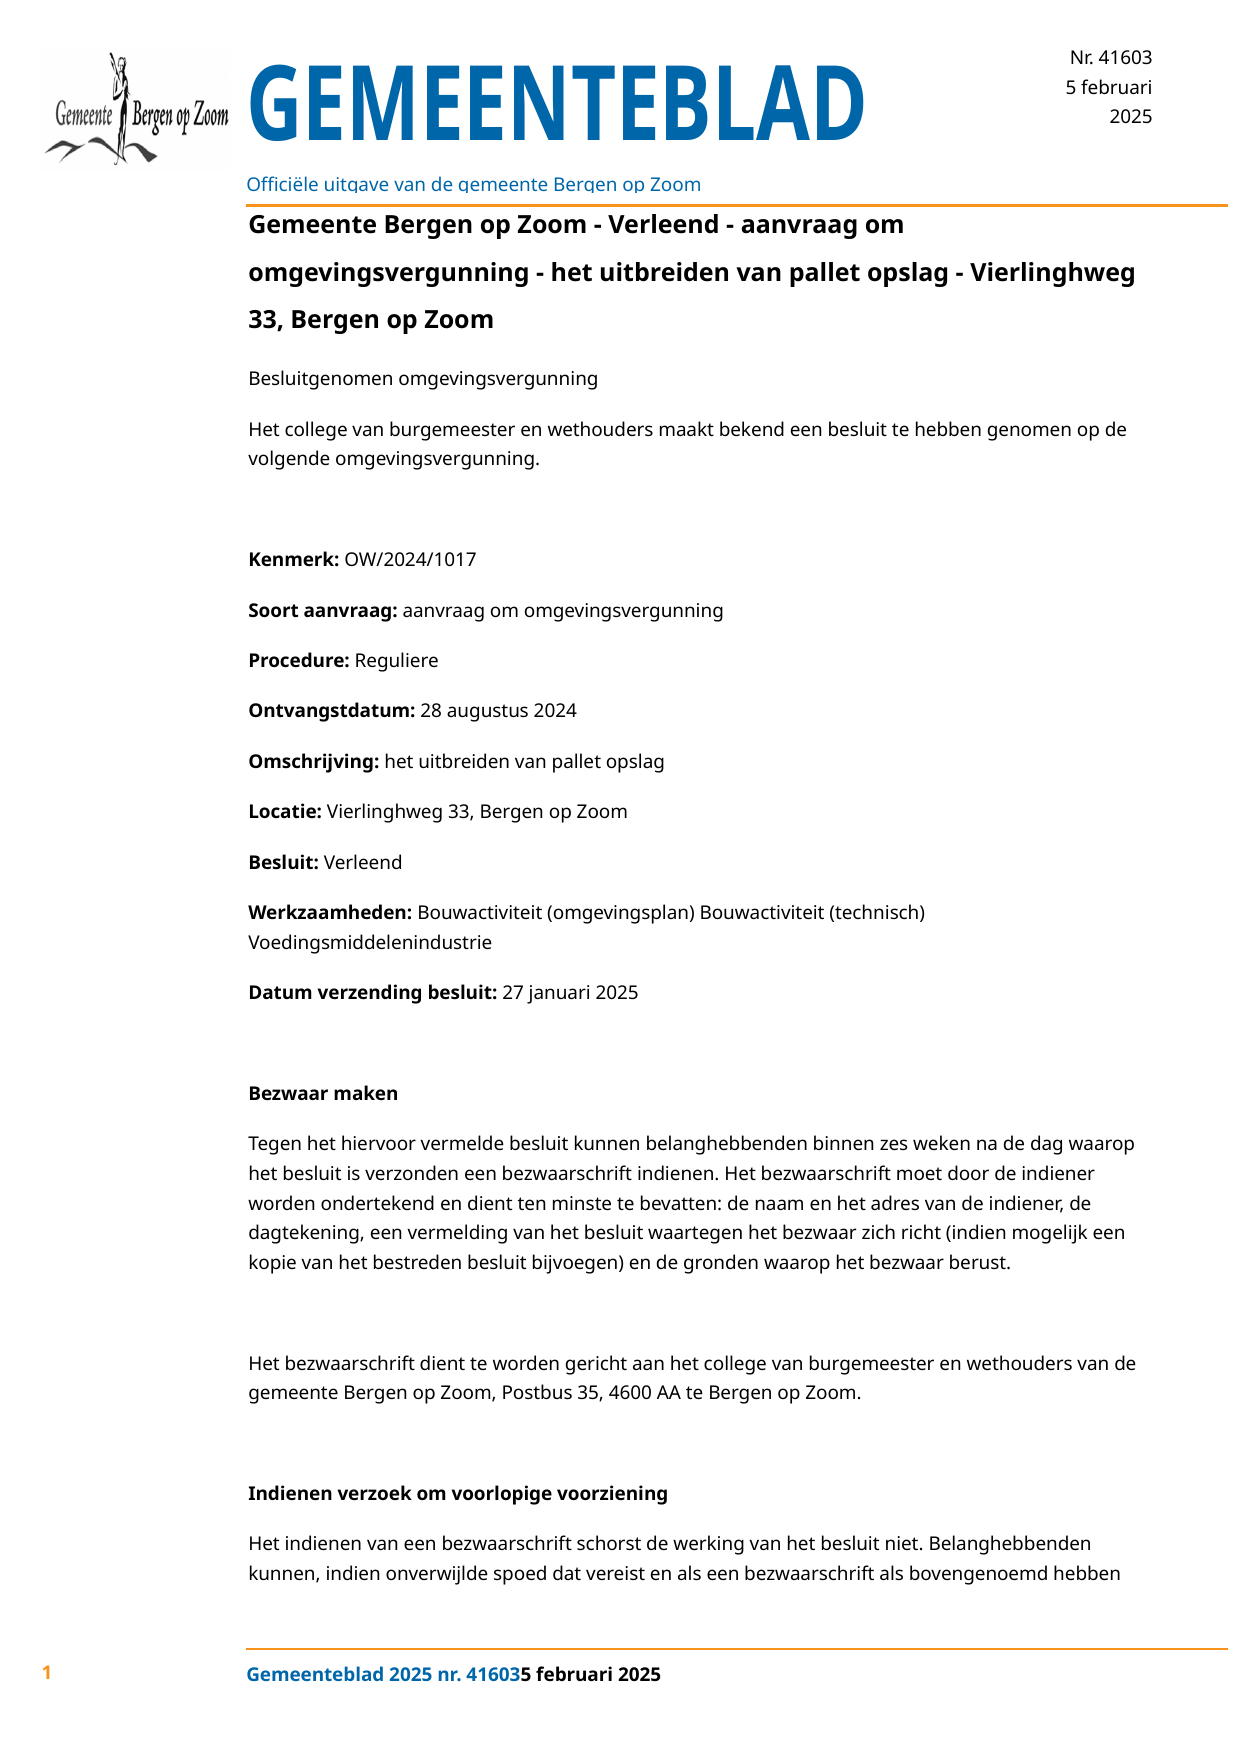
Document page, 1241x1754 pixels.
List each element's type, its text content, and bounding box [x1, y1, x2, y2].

text Kenmerk: OW/2024/1017 [248, 546, 1152, 572]
text Omschrijving: het uitbreiden van pallet opslag [248, 748, 1152, 774]
text Het bezwaarschrift dient te worden gericht aan het college van burgemeester en wethouders van de gemeente Bergen op Zoom, Postbus 35, 4600 AA te Bergen op Zoom. [248, 1350, 1152, 1405]
text Tegen het hiervoor vermelde besluit kunnen belanghebbenden binnen zes weken na de dag waarop het besluit is verzonden een bezwaarschrift indienen. Het bezwaarschrift moet door de indiener worden ondertekend en dient ten minste te bevatten: de naam en het adres van de indiener, de dagtekening, een vermelding van het besluit waartegen het bezwaar zich richt (indien mogelijk een kopie van het bestreden besluit bijvoegen) en de gronden waarop het bezwaar berust. [248, 1131, 1152, 1274]
text Ontvangstdatum: 28 augustus 2024 [248, 698, 1152, 723]
text Bezwaar maken [248, 1080, 1152, 1106]
text Soort aanvraag: aanvraag om omgevingsvergunning [248, 597, 1152, 622]
text Werkzaamheden: Bouwactiviteit (omgevingsplan) Bouwactiviteit (technisch) Voedingsmiddelenindustrie [248, 899, 1152, 954]
text Het college van burgemeester en wethouders maakt bekend een besluit te hebben genomen op de volgende omgevingsvergunning. [248, 416, 1152, 471]
picture [41, 47, 231, 172]
text Besluit: Verleend [248, 849, 1152, 874]
text Procedure: Reguliere [248, 647, 1152, 673]
text Het indienen van een bezwaarschrift schorst de werking van het besluit niet. Belanghebbenden kunnen, indien onverwijlde spoed dat vereist en als een bezwaarschrift als bovengenoemd hebben [248, 1531, 1152, 1586]
text Indienen verzoek om voorlopige voorziening [248, 1480, 1152, 1506]
text Besluitgenomen omgevingsvergunning [248, 366, 1152, 391]
text Locatie: Vierlinghweg 33, Bergen op Zoom [248, 798, 1152, 824]
text Datum verzending besluit: 27 januari 2025 [248, 979, 1152, 1005]
text Gemeente Bergen op Zoom - Verleend - aanvraag om omgevingsvergunning - het uitbreiden van pallet opslag - Vierlinghweg 33, Bergen op Zoom [248, 207, 1152, 336]
